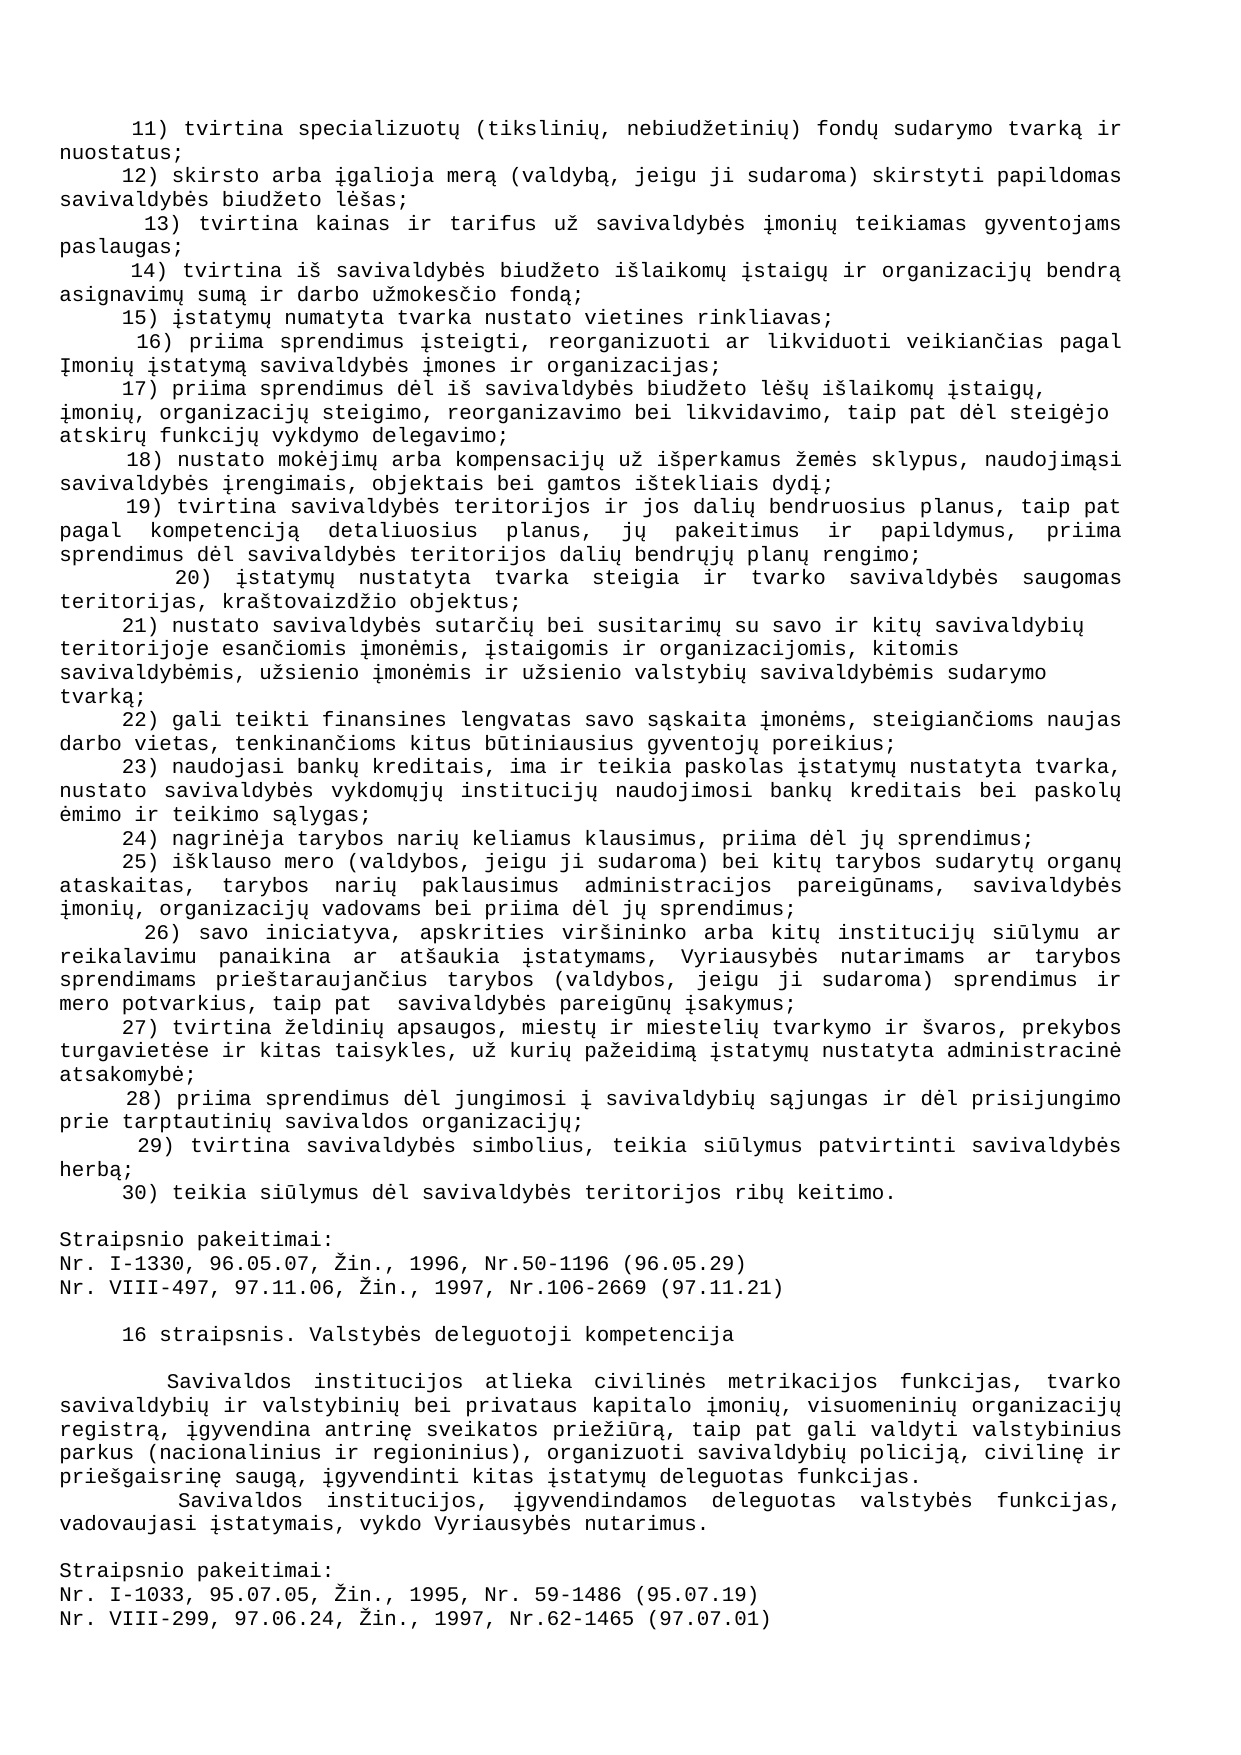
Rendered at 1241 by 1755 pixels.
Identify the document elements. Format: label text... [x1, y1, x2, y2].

text 11) tvirtina specializuotų (tikslinių, nebiudžetinių) fondų sudarymo tvarką ir nuostatus; [59, 118, 1122, 165]
text 25) išklauso mero (valdybos, jeigu ji sudaroma) bei kitų tarybos sudarytų organų ataskaitas, tarybos narių paklausimus administracijos pareigūnams, savivaldybės įmonių, organizacijų vadovams bei priima dėl jų sprendimus; [59, 851, 1122, 922]
text 17) priima sprendimus dėl iš savivaldybės biudžeto lėšų išlaikomų įstaigų, įmonių, organizacijų steigimo, reorganizavimo bei likvidavimo, taip pat dėl steigėjo atskirų funkcijų vykdymo delegavimo; [59, 378, 1122, 449]
text Savivaldos institucijos atlieka civilinės metrikacijos funkcijas, tvarko savivaldybių ir valstybinių bei privataus kapitalo įmonių, visuomeninių organizacijų registrą, įgyvendina antrinę sveikatos priežiūrą, taip pat gali valdyti valstybinius parkus (nacionalinius ir regioninius), organizuoti savivaldybių policiją, civilinę ir priešgaisrinę saugą, įgyvendinti kitas įstatymų deleguotas funkcijas. [59, 1371, 1122, 1489]
text 22) gali teikti finansines lengvatas savo sąskaita įmonėms, steigiančioms naujas darbo vietas, tenkinančioms kitus būtiniausius gyventojų poreikius; [59, 709, 1122, 757]
text 20) įstatymų nustatyta tvarka steigia ir tvarko savivaldybės saugomas teritorijas, kraštovaizdžio objektus; [59, 567, 1122, 615]
text 26) savo iniciatyva, apskrities viršininko arba kitų institucijų siūlymu ar reikalavimu panaikina ar atšaukia įstatymams, Vyriausybės nutarimams ar tarybos sprendimams prieštaraujančius tarybos (valdybos, jeigu ji sudaroma) sprendimus ir mero potvarkius, taip pat savivaldybės pareigūnų įsakymus; [59, 922, 1122, 1017]
text 21) nustato savivaldybės sutarčių bei susitarimų su savo ir kitų savivaldybių teritorijoje esančiomis įmonėmis, įstaigomis ir organizacijomis, kitomis savivaldybėmis, užsienio įmonėmis ir užsienio valstybių savivaldybėmis sudarymo tvarką; [59, 615, 1122, 709]
text 23) naudojasi bankų kreditais, ima ir teikia paskolas įstatymų nustatyta tvarka, nustato savivaldybės vykdomųjų institucijų naudojimosi bankų kreditais bei paskolų ėmimo ir teikimo sąlygas; [59, 757, 1122, 827]
text 29) tvirtina savivaldybės simbolius, teikia siūlymus patvirtinti savivaldybės herbą; [59, 1135, 1122, 1182]
text 14) tvirtina iš savivaldybės biudžeto išlaikomų įstaigų ir organizacijų bendrą asignavimų sumą ir darbo užmokesčio fondą; [59, 260, 1122, 307]
text 18) nustato mokėjimų arba kompensacijų už išperkamus žemės sklypus, naudojimąsi savivaldybės įrengimais, objektais bei gamtos ištekliais dydį; [59, 449, 1122, 496]
text Nr. VIII-497, 97.11.06, Žin., 1997, Nr.106-2669 (97.11.21) [59, 1277, 1122, 1300]
text 16 straipsnis. Valstybės deleguotoji kompetencija [59, 1324, 1122, 1348]
text 16) priima sprendimus įsteigti, reorganizuoti ar likviduoti veikiančias pagal Įmonių įstatymą savivaldybės įmones ir organizacijas; [59, 331, 1122, 378]
text Straipsnio pakeitimai: [59, 1229, 1122, 1253]
text 24) nagrinėja tarybos narių keliamus klausimus, priima dėl jų sprendimus; [59, 827, 1122, 851]
text 19) tvirtina savivaldybės teritorijos ir jos dalių bendruosius planus, taip pat pagal kompetenciją detaliuosius planus, jų pakeitimus ir papildymus, priima sprendimus dėl savivaldybės teritorijos dalių bendrųjų planų rengimo; [59, 496, 1122, 567]
text 13) tvirtina kainas ir tarifus už savivaldybės įmonių teikiamas gyventojams paslaugas; [59, 213, 1122, 260]
text Nr. VIII-299, 97.06.24, Žin., 1997, Nr.62-1465 (97.07.01) [59, 1608, 1122, 1631]
text Savivaldos institucijos, įgyvendindamos deleguotas valstybės funkcijas, vadovaujasi įstatymais, vykdo Vyriausybės nutarimus. [59, 1489, 1122, 1537]
text Nr. I-1033, 95.07.05, Žin., 1995, Nr. 59-1486 (95.07.19) [59, 1584, 1122, 1608]
text 28) priima sprendimus dėl jungimosi į savivaldybių sąjungas ir dėl prisijungimo prie tarptautinių savivaldos organizacijų; [59, 1088, 1122, 1135]
text Nr. I-1330, 96.05.07, Žin., 1996, Nr.50-1196 (96.05.29) [59, 1253, 1122, 1277]
text 12) skirsto arba įgalioja merą (valdybą, jeigu ji sudaroma) skirstyti papildomas savivaldybės biudžeto lėšas; [59, 165, 1122, 213]
text 15) įstatymų numatyta tvarka nustato vietines rinkliavas; [59, 307, 1122, 331]
text 27) tvirtina želdinių apsaugos, miestų ir miestelių tvarkymo ir švaros, prekybos turgavietėse ir kitas taisykles, už kurių pažeidimą įstatymų nustatyta administracinė atsakomybė; [59, 1017, 1122, 1088]
text 30) teikia siūlymus dėl savivaldybės teritorijos ribų keitimo. [59, 1182, 1122, 1206]
text Straipsnio pakeitimai: [59, 1561, 1122, 1584]
